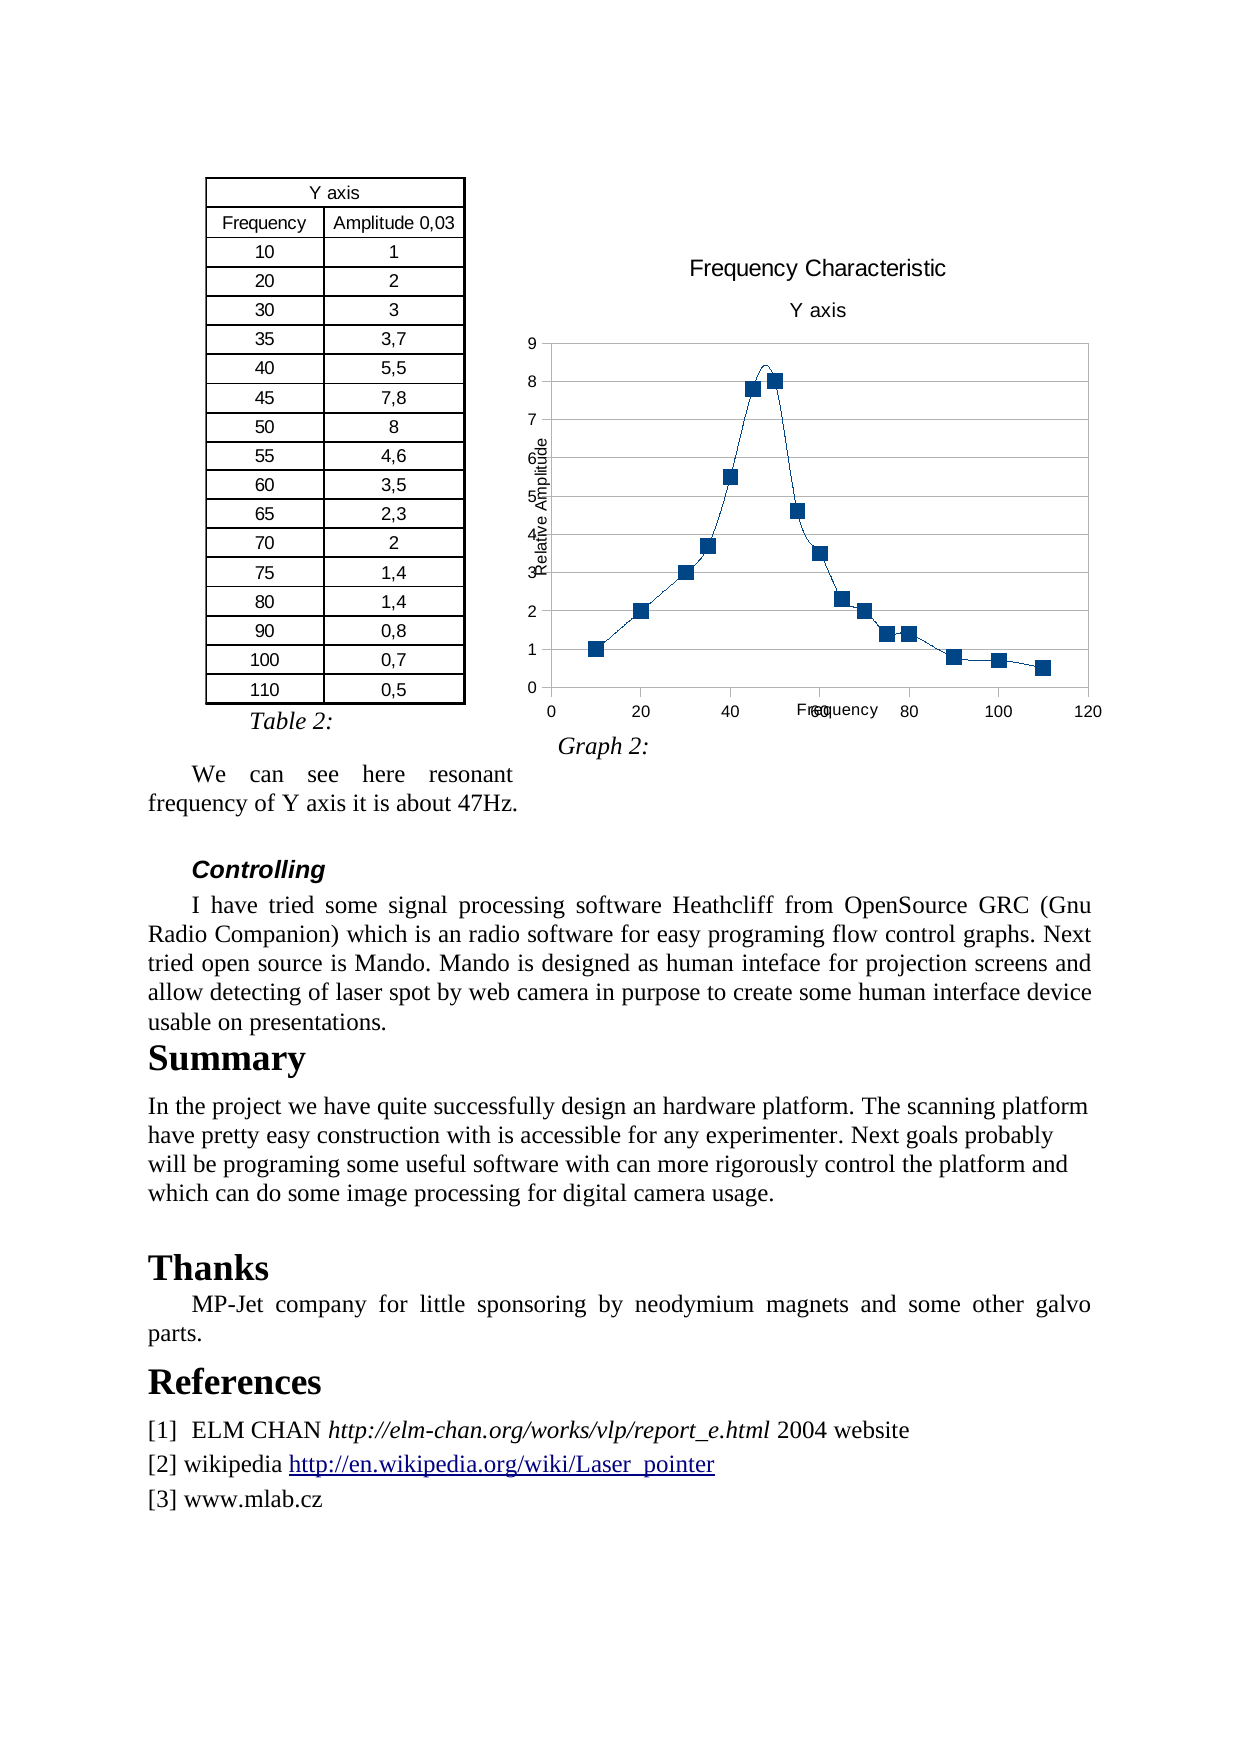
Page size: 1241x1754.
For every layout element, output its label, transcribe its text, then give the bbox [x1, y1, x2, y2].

text Summary [148, 1035, 1092, 1078]
text Graph 2: [513, 731, 1114, 760]
subtitle Controlling [148, 855, 1092, 884]
text [3] www.mlab.cz [148, 1484, 1092, 1513]
text In the project we have quite successfully design an hardware platform. The scanning platform have pretty easy construction with is accessible for any experimenter. Next goals probably will be programing some useful software with can more rigorously control the platform and which can do some image processing for digital camera usage. [148, 1091, 1092, 1207]
text I have tried some signal processing software Heathcliff from OpenSource GRC (Gnu Radio Companion) which is an radio software for easy programing flow control graphs. Next tried open source is Mando. Mando is designed as human inteface for projection screens and allow detecting of laser spot by web camera in purpose to create some human interface device usable on presentations. [148, 890, 1092, 1035]
text [2] wikipedia http://en.wikipedia.org/wiki/Laser_pointer [148, 1449, 1092, 1478]
text [1] Elm Chan http://elm-chan.org/works/vlp/report_e.html 2004 website [148, 1415, 1092, 1444]
text MP-Jet company for little sponsoring by neodymium magnets and some other galvo parts. [148, 1289, 1092, 1347]
text Thanks [148, 1246, 1092, 1289]
text References [148, 1359, 1092, 1402]
text Table 2: [205, 177, 498, 735]
text We can see here resonant frequency of Y axis it is about 47Hz. [148, 148, 1114, 817]
